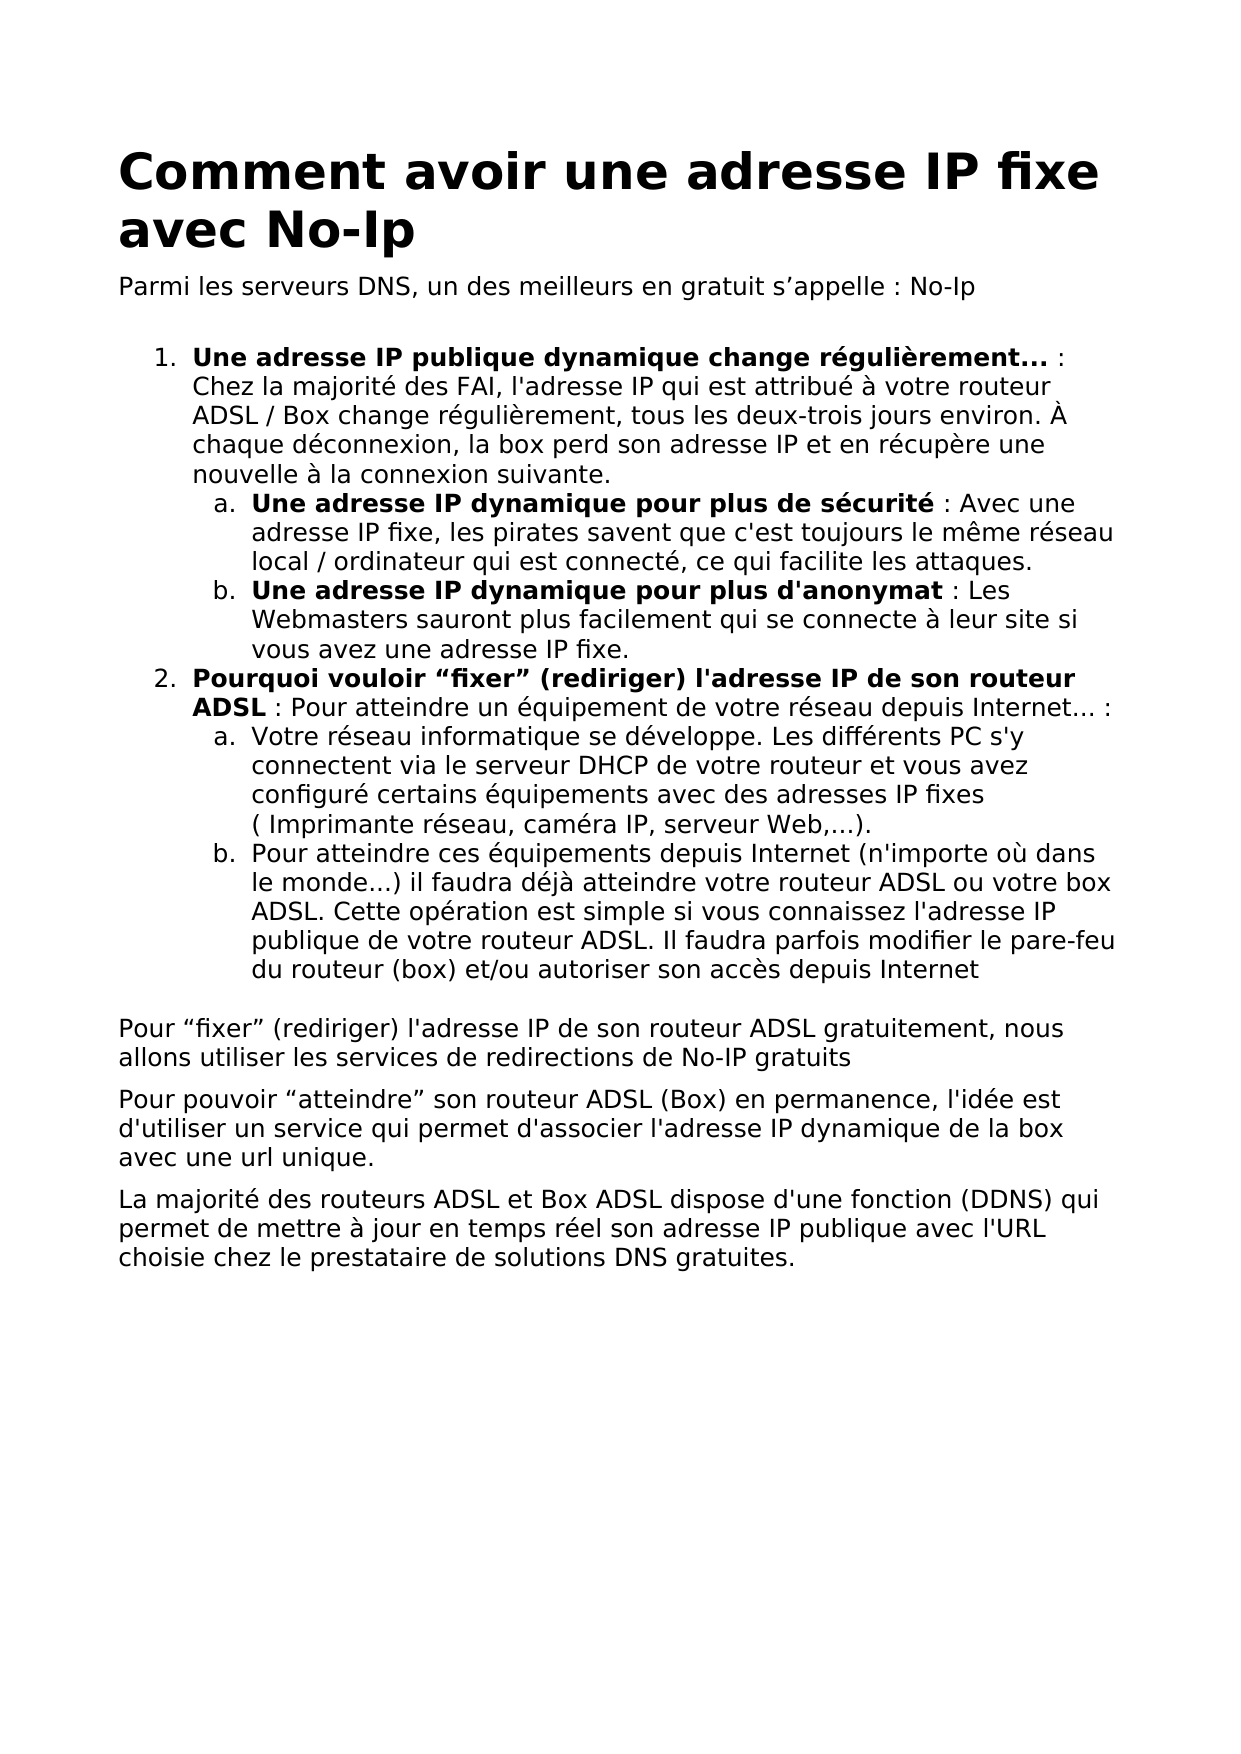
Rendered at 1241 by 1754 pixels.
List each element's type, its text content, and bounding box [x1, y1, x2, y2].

text Pour “fixer” (rediriger) l'adresse IP de son routeur ADSL gratuitement, nous allons utiliser les services de redirections de No-IP gratuits [118, 1014, 1122, 1073]
list Une adresse IP dynamique pour plus de sécurité : Avec une adresse IP fixe, les pirates savent que c'est toujours le même réseau local / ordinateur qui est connecté, ce qui facilite les attaques. [236, 489, 1122, 577]
subtitle Comment avoir une adresse IP fixe avec No-Ip [118, 143, 1122, 259]
text Pour pouvoir “atteindre” son routeur ADSL (Box) en permanence, l'idée est d'utiliser un service qui permet d'associer l'adresse IP dynamique de la box avec une url unique. [118, 1085, 1122, 1173]
list Pourquoi vouloir “fixer” (rediriger) l'adresse IP de son routeur ADSL : Pour atteindre un équipement de votre réseau depuis Internet... : [177, 664, 1122, 722]
text Parmi les serveurs DNS, un des meilleurs en gratuit s’appelle : No-Ip [118, 272, 1122, 301]
list Une adresse IP publique dynamique change régulièrement... : Chez la majorité des FAI, l'adresse IP qui est attribué à votre routeur ADSL / Box change régulièrement, tous les deux-trois jours environ. À chaque déconnexion, la box perd son adresse IP et en récupère une nouvelle à la connexion suivante. [177, 343, 1122, 489]
text La majorité des routeurs ADSL et Box ADSL dispose d'une fonction (DDNS) qui permet de mettre à jour en temps réel son adresse IP publique avec l'URL choisie chez le prestataire de solutions DNS gratuites. [118, 1185, 1122, 1273]
list Pour atteindre ces équipements depuis Internet (n'importe où dans le monde...) il faudra déjà atteindre votre routeur ADSL ou votre box ADSL. Cette opération est simple si vous connaissez l'adresse IP publique de votre routeur ADSL. Il faudra parfois modifier le pare-feu du routeur (box) et/ou autoriser son accès depuis Internet [236, 839, 1122, 985]
list Votre réseau informatique se développe. Les différents PC s'y connectent via le serveur DHCP de votre routeur et vous avez configuré certains équipements avec des adresses IP fixes ( Imprimante réseau, caméra IP, serveur Web,...). [236, 722, 1122, 839]
list Une adresse IP dynamique pour plus d'anonymat : Les Webmasters sauront plus facilement qui se connecte à leur site si vous avez une adresse IP fixe. [236, 577, 1122, 664]
